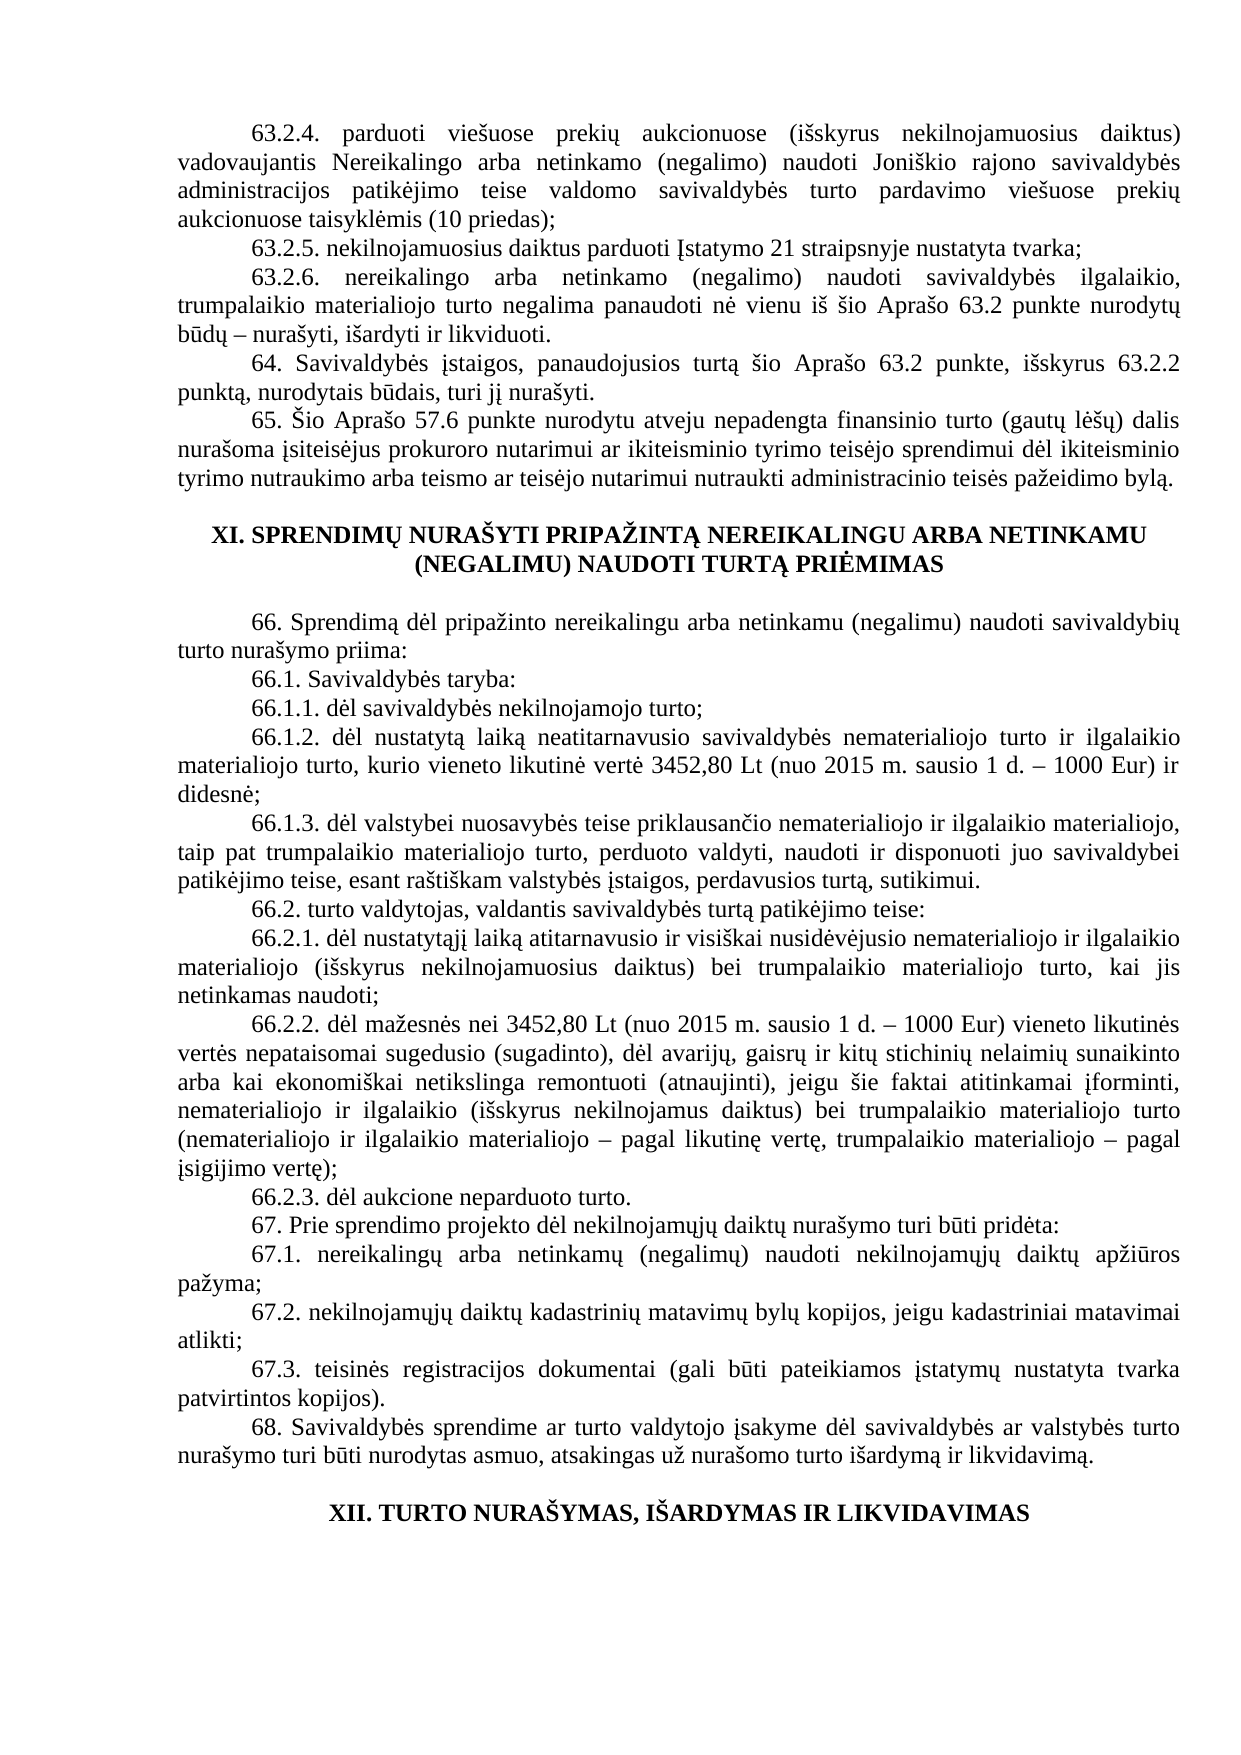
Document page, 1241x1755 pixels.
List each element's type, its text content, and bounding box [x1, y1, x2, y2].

text 66.2. turto valdytojas, valdantis savivaldybės turtą patikėjimo teise: [177, 894, 1181, 923]
text 63.2.6. nereikalingo arba netinkamo (negalimo) naudoti savivaldybės ilgalaikio, trumpalaikio materialiojo turto negalima panaudoti nė vienu iš šio Aprašo 63.2 punkte nurodytų būdų – nurašyti, išardyti ir likviduoti. [177, 262, 1181, 348]
text 66.1. Savivaldybės taryba: [177, 664, 1181, 693]
text 63.2.5. nekilnojamuosius daiktus parduoti Įstatymo 21 straipsnyje nustatyta tvarka; [177, 233, 1181, 262]
text 67. Prie sprendimo projekto dėl nekilnojamųjų daiktų nurašymo turi būti pridėta: [177, 1211, 1181, 1239]
text 65. Šio Aprašo 57.6 punkte nurodytu atveju nepadengta finansinio turto (gautų lėšų) dalis nurašoma įsiteisėjus prokuroro nutarimui ar ikiteisminio tyrimo teisėjo sprendimui dėl ikiteisminio tyrimo nutraukimo arba teismo ar teisėjo nutarimui nutraukti administracinio teisės pažeidimo bylą. [177, 406, 1181, 492]
text XI. SPRENDIMŲ NURAŠYTI PRIPAŽINTĄ NEREIKALINGU ARBA NETINKAMU (NEGALIMU) NAUDOTI TURTĄ PRIĖMIMAS [177, 521, 1181, 578]
text 66.1.3. dėl valstybei nuosavybės teise priklausančio nematerialiojo ir ilgalaikio materialiojo, taip pat trumpalaikio materialiojo turto, perduoto valdyti, naudoti ir disponuoti juo savivaldybei patikėjimo teise, esant raštiškam valstybės įstaigos, perdavusios turtą, sutikimui. [177, 808, 1181, 894]
text 67.3. teisinės registracijos dokumentai (gali būti pateikiamos įstatymų nustatyta tvarka patvirtintos kopijos). [177, 1354, 1181, 1412]
text 66.1.1. dėl savivaldybės nekilnojamojo turto; [177, 693, 1181, 722]
text 64. Savivaldybės įstaigos, panaudojusios turtą šio Aprašo 63.2 punkte, išskyrus 63.2.2 punktą, nurodytais būdais, turi jį nurašyti. [177, 348, 1181, 406]
text XII. TURTO NURAŠYMAS, IŠARDYMAS IR LIKVIDAVIMAS [177, 1498, 1181, 1527]
text 68. Savivaldybės sprendime ar turto valdytojo įsakyme dėl savivaldybės ar valstybės turto nurašymo turi būti nurodytas asmuo, atsakingas už nurašomo turto išardymą ir likvidavimą. [177, 1412, 1181, 1469]
text 66.2.1. dėl nustatytąjį laiką atitarnavusio ir visiškai nusidėvėjusio nematerialiojo ir ilgalaikio materialiojo (išskyrus nekilnojamuosius daiktus) bei trumpalaikio materialiojo turto, kai jis netinkamas naudoti; [177, 923, 1181, 1009]
text 67.1. nereikalingų arba netinkamų (negalimų) naudoti nekilnojamųjų daiktų apžiūros pažyma; [177, 1239, 1181, 1297]
text 66. Sprendimą dėl pripažinto nereikalingu arba netinkamu (negalimu) naudoti savivaldybių turto nurašymo priima: [177, 607, 1181, 664]
text 67.2. nekilnojamųjų daiktų kadastrinių matavimų bylų kopijos, jeigu kadastriniai matavimai atlikti; [177, 1297, 1181, 1354]
text 66.2.3. dėl aukcione neparduoto turto. [177, 1182, 1181, 1211]
text 66.1.2. dėl nustatytą laiką neatitarnavusio savivaldybės nematerialiojo turto ir ilgalaikio materialiojo turto, kurio vieneto likutinė vertė 3452,80 Lt (nuo 2015 m. sausio 1 d. – 1000 Eur) ir didesnė; [177, 722, 1181, 808]
text 66.2.2. dėl mažesnės nei 3452,80 Lt (nuo 2015 m. sausio 1 d. – 1000 Eur) vieneto likutinės vertės nepataisomai sugedusio (sugadinto), dėl avarijų, gaisrų ir kitų stichinių nelaimių sunaikinto arba kai ekonomiškai netikslinga remontuoti (atnaujinti), jeigu šie faktai atitinkamai įforminti, nematerialiojo ir ilgalaikio (išskyrus nekilnojamus daiktus) bei trumpalaikio materialiojo turto (nematerialiojo ir ilgalaikio materialiojo – pagal likutinę vertę, trumpalaikio materialiojo – pagal įsigijimo vertę); [177, 1009, 1181, 1182]
text 63.2.4. parduoti viešuose prekių aukcionuose (išskyrus nekilnojamuosius daiktus) vadovaujantis Nereikalingo arba netinkamo (negalimo) naudoti Joniškio rajono savivaldybės administracijos patikėjimo teise valdomo savivaldybės turto pardavimo viešuose prekių aukcionuose taisyklėmis (10 priedas); [177, 118, 1181, 233]
